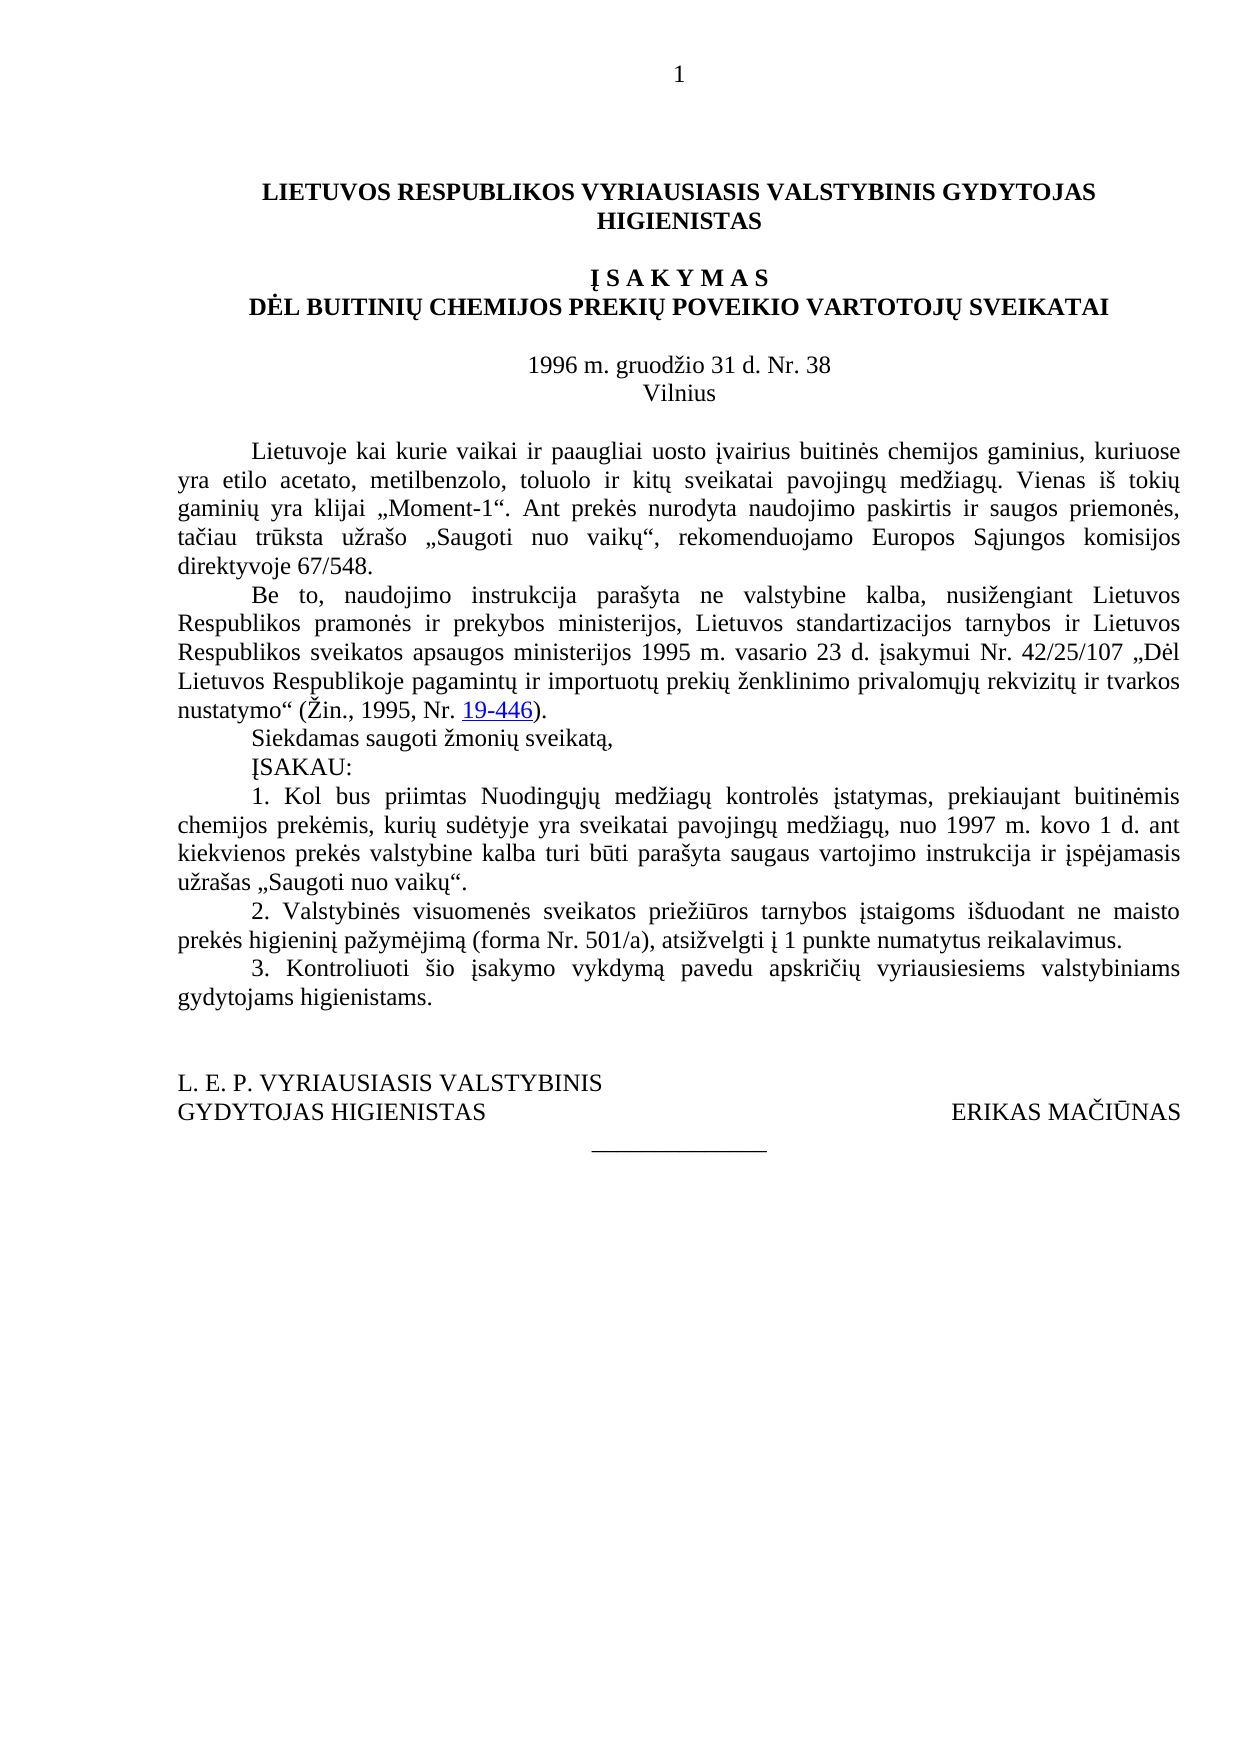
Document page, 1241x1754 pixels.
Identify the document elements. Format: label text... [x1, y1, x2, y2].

text 1. Kol bus priimtas Nuodingųjų medžiagų kontrolės įstatymas, prekiaujant buitinėmis chemijos prekėmis, kurių sudėtyje yra sveikatai pavojingų medžiagų, nuo 1997 m. kovo 1 d. ant kiekvienos prekės valstybine kalba turi būti parašyta saugaus vartojimo instrukcija ir įspėjamasis užrašas „Saugoti nuo vaikų“. [177, 781, 1181, 896]
text GYDYTOJAS HIGIENISTAS ERIKAS MAČIŪNAS [177, 1097, 1181, 1126]
text LIETUVOS RESPUBLIKOS VYRIAUSIASIS VALSTYBINIS GYDYTOJAS HIGIENISTAS [177, 177, 1181, 235]
text 1996 m. gruodžio 31 d. Nr. 38 [177, 350, 1181, 378]
text DĖL BUITINIŲ CHEMIJOS PREKIŲ POVEIKIO VARTOTOJŲ SVEIKATAI [177, 292, 1181, 321]
text Į S A K Y M A S [177, 263, 1181, 292]
text Be to, naudojimo instrukcija parašyta ne valstybine kalba, nusižengiant Lietuvos Respublikos pramonės ir prekybos ministerijos, Lietuvos standartizacijos tarnybos ir Lietuvos Respublikos sveikatos apsaugos ministerijos 1995 m. vasario 23 d. įsakymui Nr. 42/25/107 „Dėl Lietuvos Respublikoje pagamintų ir importuotų prekių ženklinimo privalomųjų rekvizitų ir tvarkos nustatymo“ (Žin., 1995, Nr. 19-446). [177, 580, 1181, 723]
text 3. Kontroliuoti šio įsakymo vykdymą pavedu apskričių vyriausiesiems valstybiniams gydytojams higienistams. [177, 953, 1181, 1011]
text Lietuvoje kai kurie vaikai ir paaugliai uosto įvairius buitinės chemijos gaminius, kuriuose yra etilo acetato, metilbenzolo, toluolo ir kitų sveikatai pavojingų medžiagų. Vienas iš tokių gaminių yra klijai „Moment-1“. Ant prekės nurodyta naudojimo paskirtis ir saugos priemonės, tačiau trūksta užrašo „Saugoti nuo vaikų“, rekomenduojamo Europos Sąjungos komisijos direktyvoje 67/548. [177, 436, 1181, 580]
text Siekdamas saugoti žmonių sveikatą, [177, 723, 1181, 752]
text L. E. P. VYRIAUSIASIS VALSTYBINIS [177, 1068, 1181, 1097]
text Vilnius [177, 378, 1181, 407]
text 2. Valstybinės visuomenės sveikatos priežiūros tarnybos įstaigoms išduodant ne maisto prekės higieninį pažymėjimą (forma Nr. 501/a), atsižvelgti į 1 punkte numatytus reikalavimus. [177, 896, 1181, 953]
text ĮSAKAU: [177, 752, 1181, 781]
text ______________ [177, 1126, 1181, 1155]
